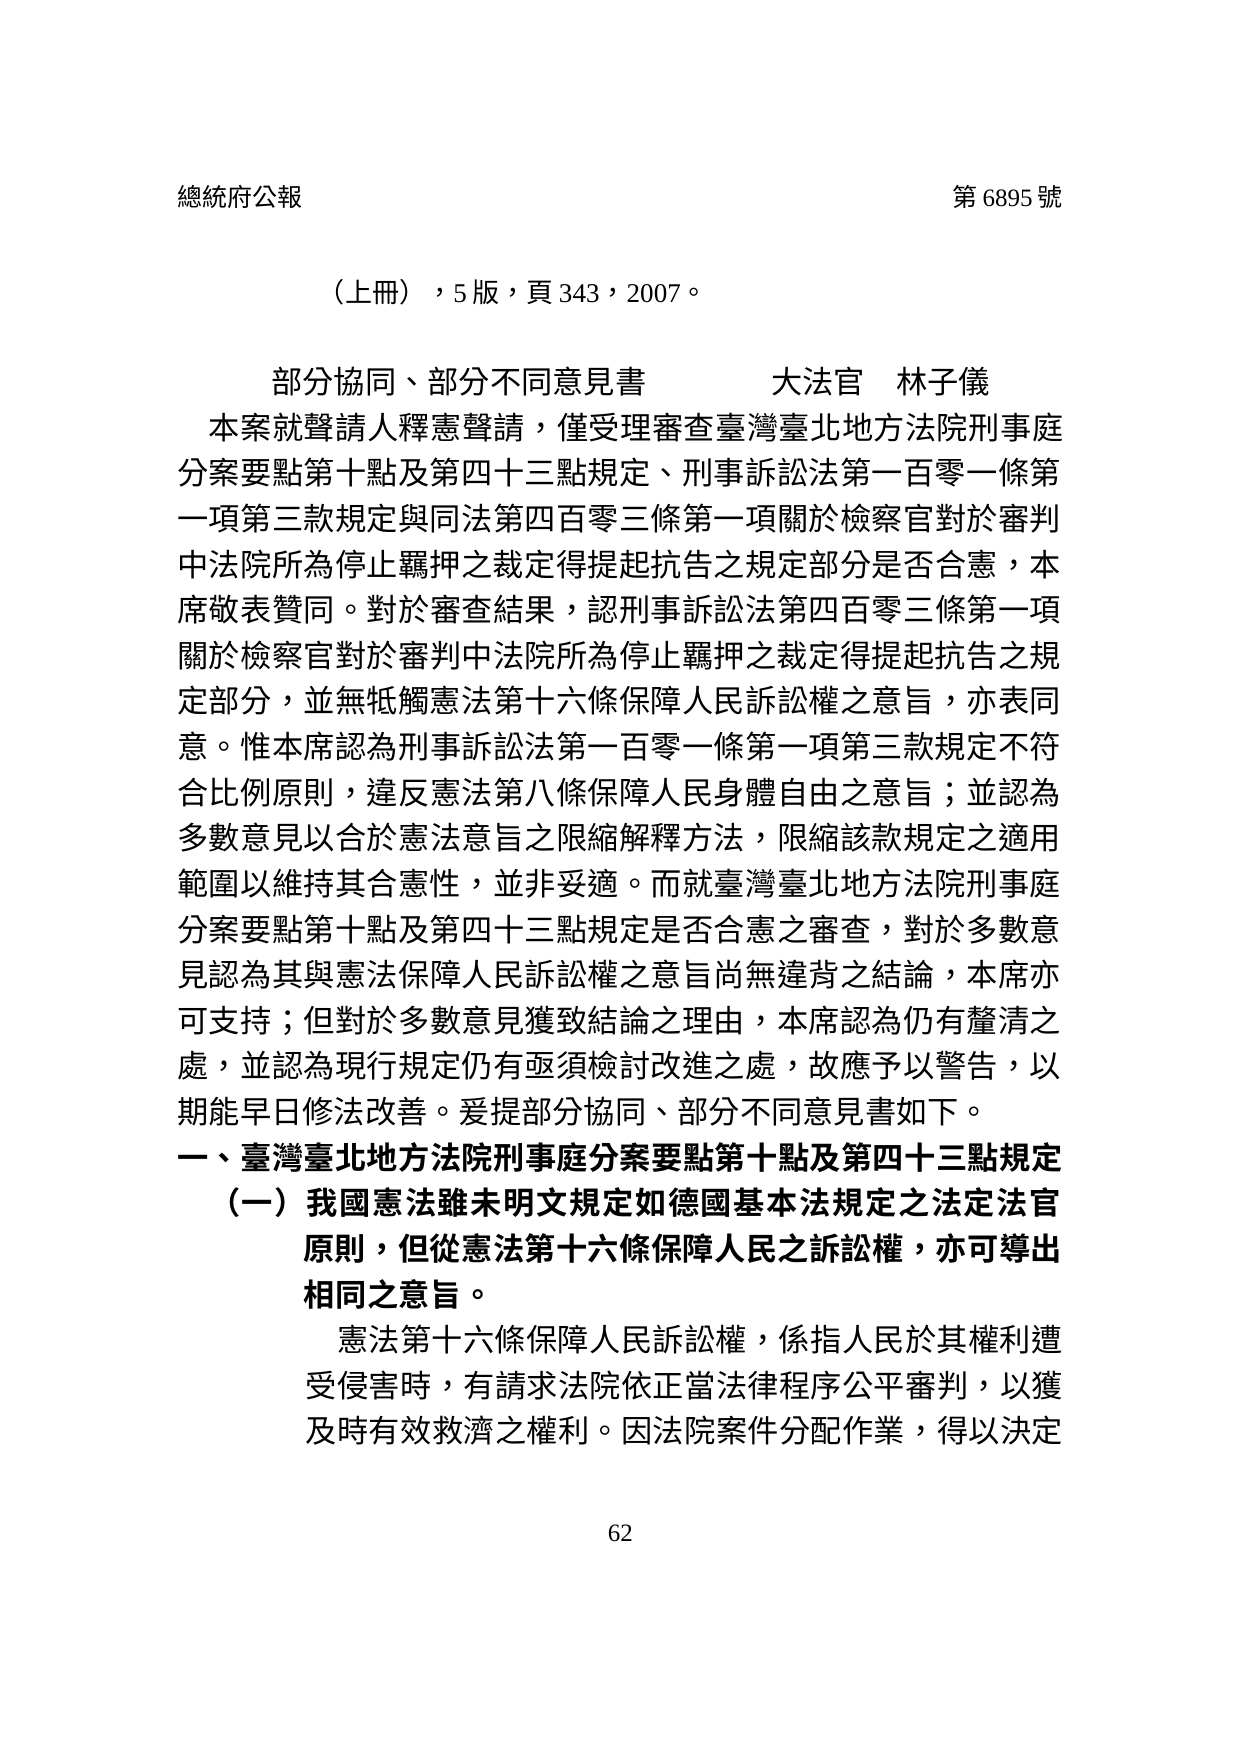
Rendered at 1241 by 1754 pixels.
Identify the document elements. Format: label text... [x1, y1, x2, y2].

text 本案就聲請人釋憲聲請，僅受理審查臺灣臺北地方法院刑事庭分案要點第十點及第四十三點規定、刑事訴訟法第一百零一條第一項第三款規定與同法第四百零三條第一項關於檢察官對於審判中法院所為停止羈押之裁定得提起抗告之規定部分是否合憲，本席敬表贊同。對於審查結果，認刑事訴訟法第四百零三條第一項關於檢察官對於審判中法院所為停止羈押之裁定得提起抗告之規定部分，並無牴觸憲法第十六條保障人民訴訟權之意旨，亦表同意。惟本席認為刑事訴訟法第一百零一條第一項第三款規定不符合比例原則，違反憲法第八條保障人民身體自由之意旨；並認為多數意見以合於憲法意旨之限縮解釋方法，限縮該款規定之適用範圍以維持其合憲性，並非妥適。而就臺灣臺北地方法院刑事庭分案要點第十點及第四十三點規定是否合憲之審查，對於多數意見認為其與憲法保障人民訴訟權之意旨尚無違背之結論，本席亦可支持；但對於多數意見獲致結論之理由，本席認為仍有釐清之處，並認為現行規定仍有亟須檢討改進之處，故應予以警告，以期能早日修法改善。爰提部分協同、部分不同意見書如下。 [177, 403, 1063, 1133]
text 憲法第十六條保障人民訴訟權，係指人民於其權利遭受侵害時，有請求法院依正當法律程序公平審判，以獲及時有效救濟之權利。因法院案件分配作業，得以決定 [306, 1315, 1063, 1452]
text 部分協同、部分不同意見書 大法官 林子儀 [177, 357, 1063, 403]
text （一）我國憲法雖未明文規定如德國基本法規定之法定法官原則，但從憲法第十六條保障人民之訴訟權，亦可導出相同之意旨。 [209, 1178, 1063, 1315]
text 一、臺灣臺北地方法院刑事庭分案要點第十點及第四十三點規定 [177, 1133, 1063, 1178]
text （上冊），5版，頁343，2007。 [209, 266, 1063, 311]
